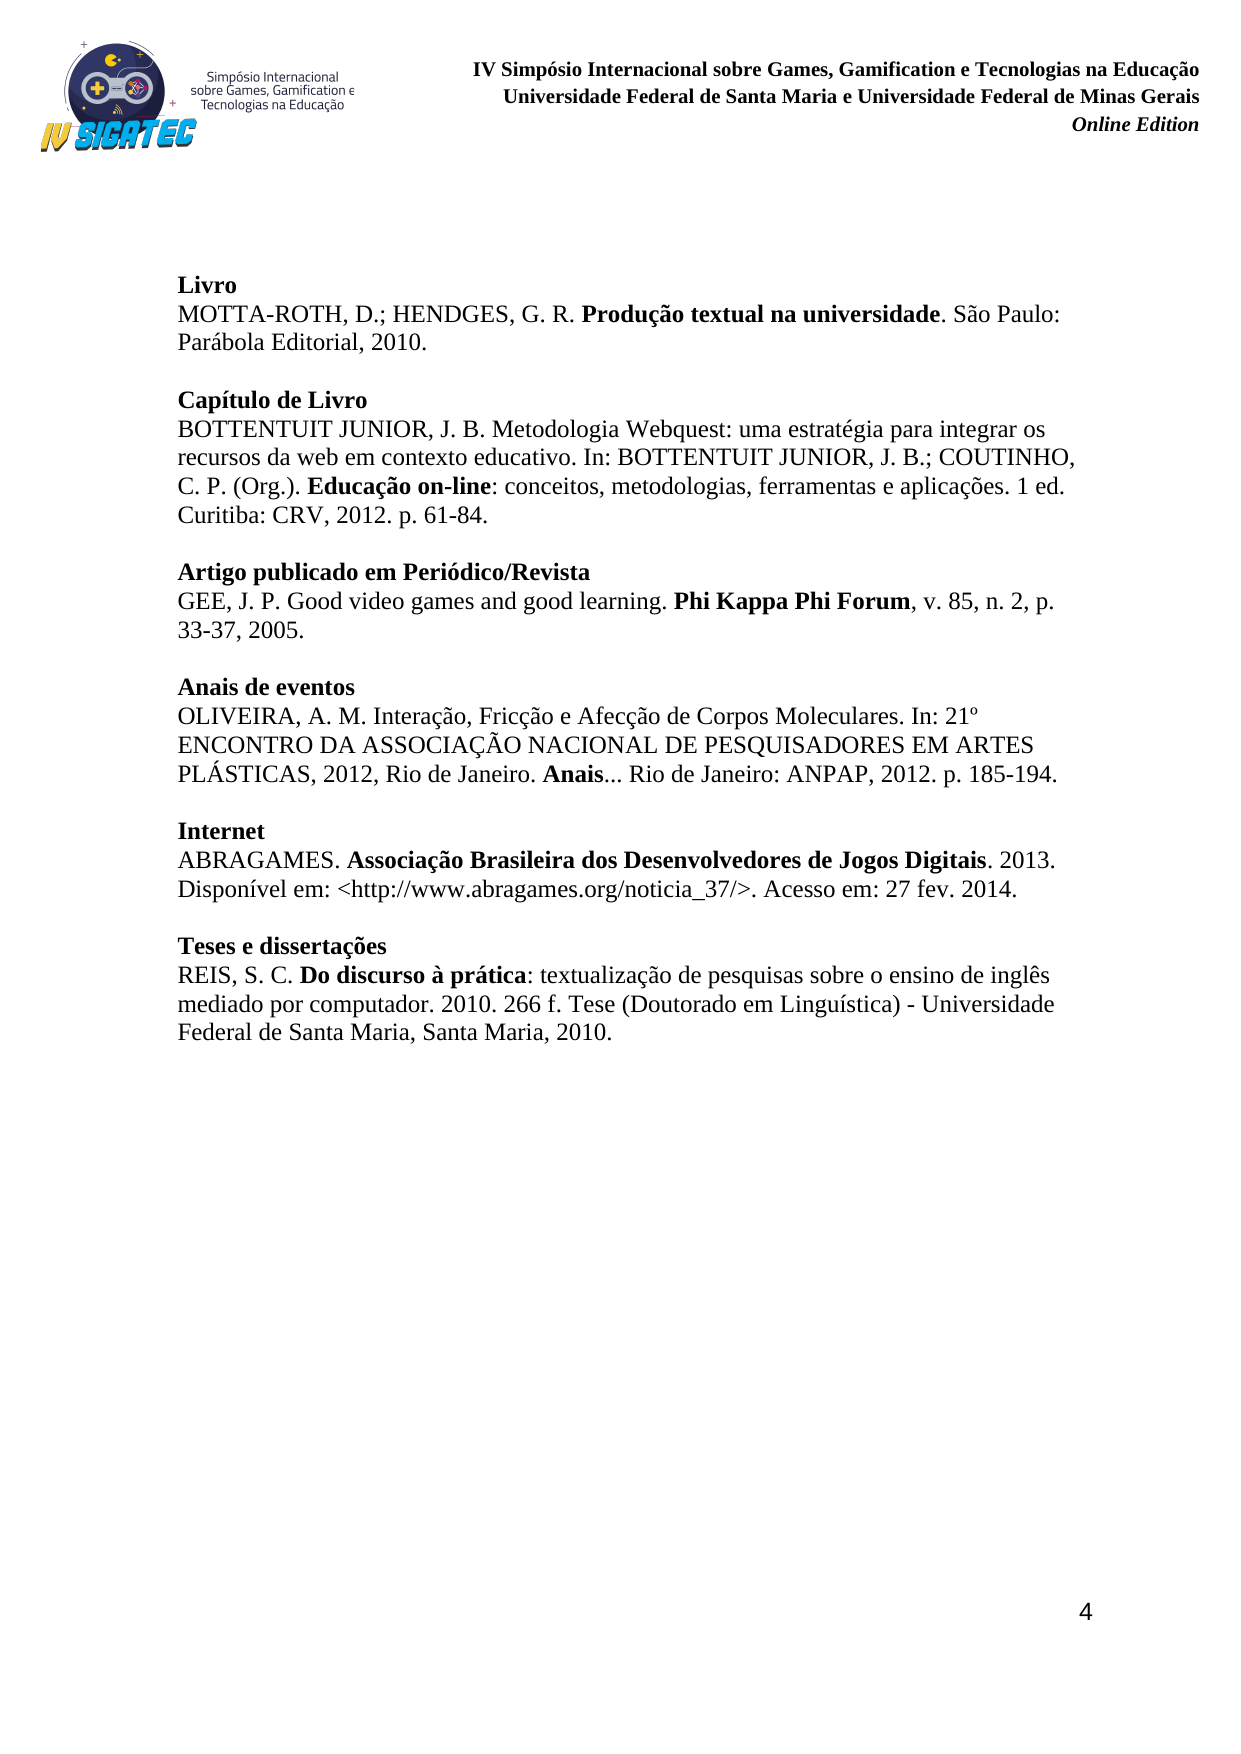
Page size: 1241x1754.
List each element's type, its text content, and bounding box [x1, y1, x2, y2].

text Anais de eventos [177, 672, 1093, 701]
picture [40, 41, 355, 152]
text Capítulo de Livro [177, 385, 1093, 414]
text Internet [177, 816, 1093, 845]
text Livro [177, 270, 1093, 299]
text Artigo publicado em Periódico/Revista [177, 557, 1093, 586]
text OLIVEIRA, A. M. Interação, Fricção e Afecção de Corpos Moleculares. In: 21º ENCONTRO DA ASSOCIAÇÃO NACIONAL DE PESQUISADORES EM ARTES PLÁSTICAS, 2012, Rio de Janeiro. Anais... Rio de Janeiro: ANPAP, 2012. p. 185-194. [177, 701, 1093, 787]
text BOTTENTUIT JUNIOR, J. B. Metodologia Webquest: uma estratégia para integrar os recursos da web em contexto educativo. In: BOTTENTUIT JUNIOR, J. B.; COUTINHO, C. P. (Org.). Educação on-line: conceitos, metodologias, ferramentas e aplicações. 1 ed. Curitiba: CRV, 2012. p. 61-84. [177, 414, 1093, 529]
text REIS, S. C. Do discurso à prática: textualização de pesquisas sobre o ensino de inglês mediado por computador. 2010. 266 f. Tese (Doutorado em Linguística) - Universidade Federal de Santa Maria, Santa Maria, 2010. [177, 960, 1093, 1046]
text Teses e dissertações [177, 931, 1093, 960]
text ABRAGAMES. Associação Brasileira dos Desenvolvedores de Jogos Digitais. 2013. Disponível em: <http://www.abragames.org/noticia_37/>. Acesso em: 27 fev. 2014. [177, 845, 1093, 902]
text MOTTA-ROTH, D.; HENDGES, G. R. Produção textual na universidade. São Paulo: Parábola Editorial, 2010. [177, 299, 1093, 356]
text GEE, J. P. Good video games and good learning. Phi Kappa Phi Forum, v. 85, n. 2, p. 33-37, 2005. [177, 586, 1093, 644]
